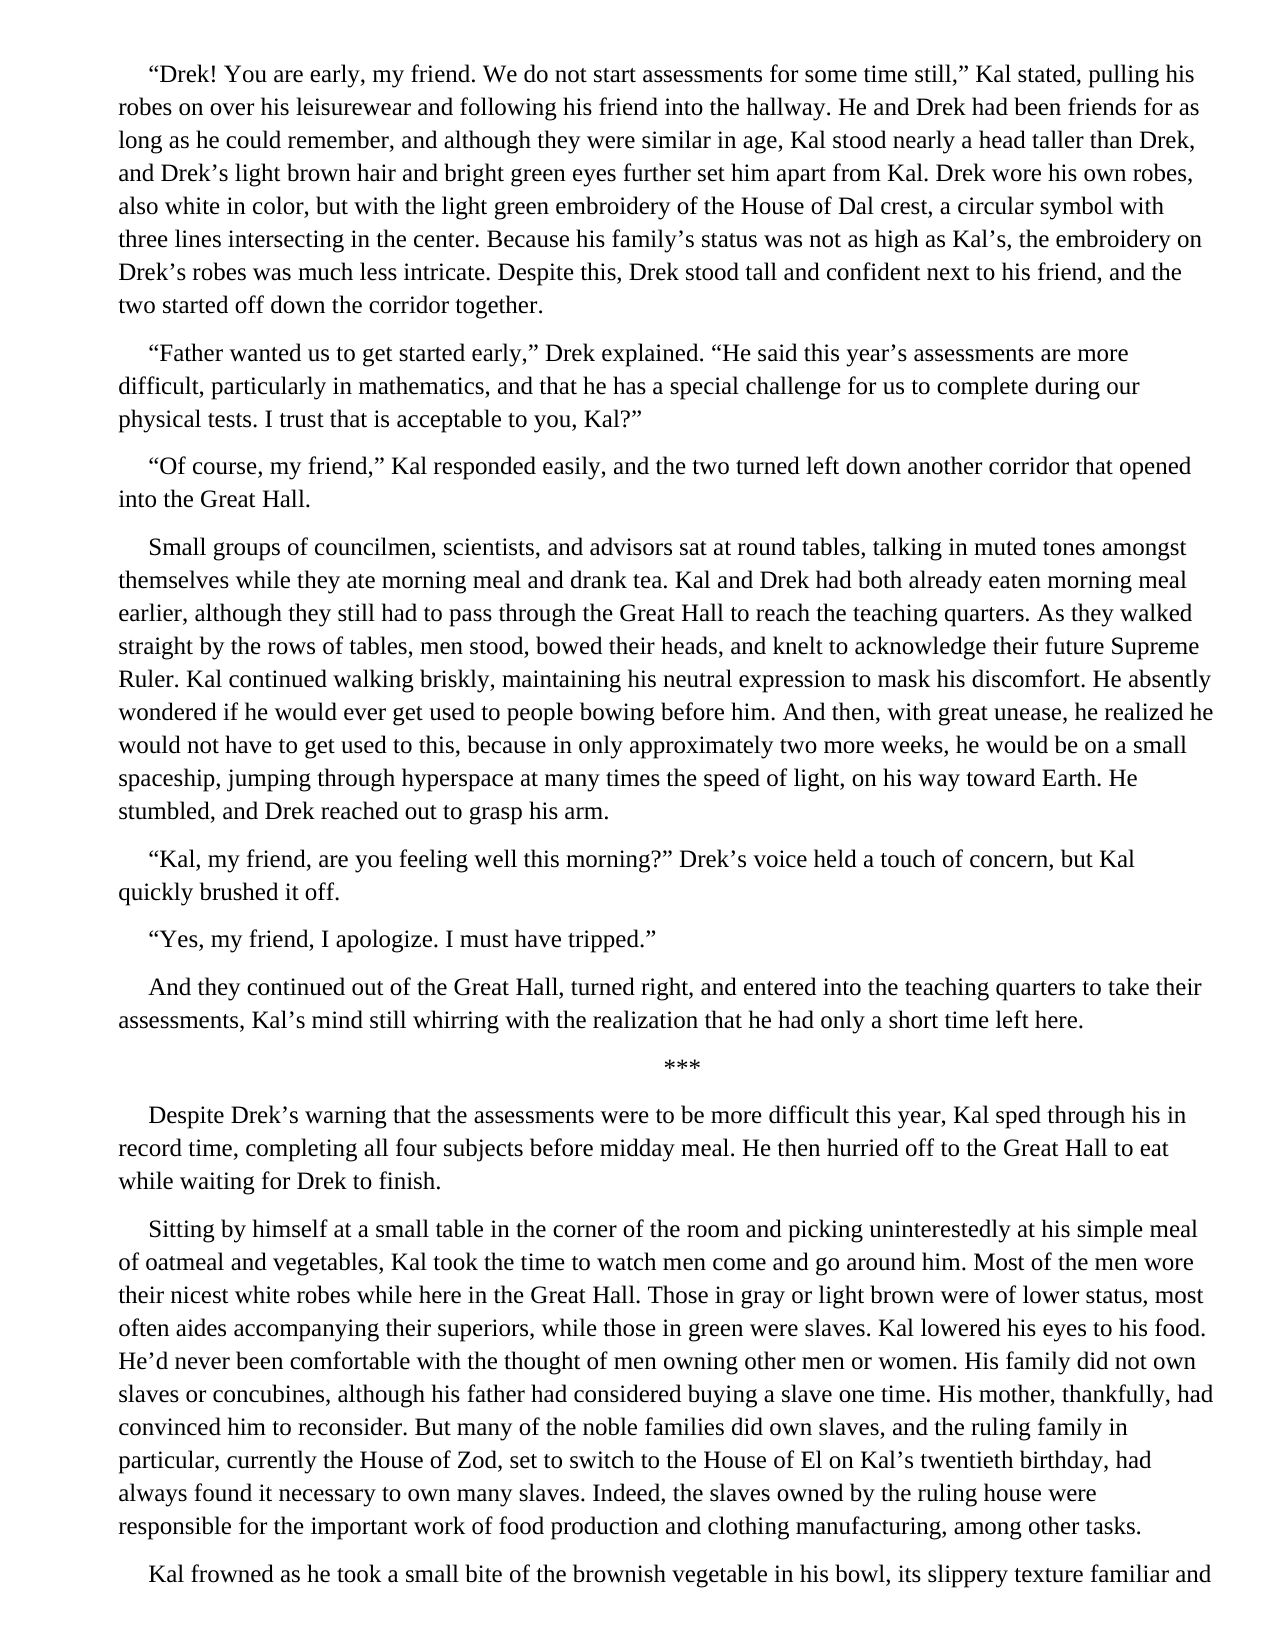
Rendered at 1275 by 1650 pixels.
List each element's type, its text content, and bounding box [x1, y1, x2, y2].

text “Kal, my friend, are you feeling well this morning?” Drek’s voice held a touch of concern, but Kal quickly brushed it off. [118, 844, 1216, 906]
text Despite Drek’s warning that the assessments were to be more difficult this year, Kal sped through his in record time, completing all four subjects before midday meal. He then hurried off to the Great Hall to eat while waiting for Drek to finish. [118, 1100, 1216, 1195]
text *** [118, 1053, 1216, 1081]
text “Yes, my friend, I apologize. I must have tripped.” [118, 924, 1216, 953]
text Sitting by himself at a small table in the corner of the room and picking uninterestedly at his simple meal of oatmeal and vegetables, Kal took the time to watch men come and go around him. Most of the men wore their nicest white robes while here in the Great Hall. Those in gray or light brown were of lower status, most often aides accompanying their superiors, while those in green were slaves. Kal lowered his eyes to his food. He’d never been comfortable with the thought of men owning other men or women. His family did not own slaves or concubines, although his father had considered buying a slave one time. His mother, thankfully, had convinced him to reconsider. But many of the noble families did own slaves, and the ruling family in particular, currently the House of Zod, set to switch to the House of El on Kal’s twentieth birthday, had always found it necessary to own many slaves. Indeed, the slaves owned by the ruling house were responsible for the important work of food production and clothing manufacturing, among other tasks. [118, 1214, 1216, 1540]
text Small groups of councilmen, scientists, and advisors sat at round tables, talking in muted tones amongst themselves while they ate morning meal and drank tea. Kal and Drek had both already eaten morning meal earlier, although they still had to pass through the Great Hall to reach the teaching quarters. As they walked straight by the rows of tables, men stood, bowed their heads, and knelt to acknowledge their future Supreme Ruler. Kal continued walking briskly, maintaining his neutral expression to mask his discomfort. He absently wondered if he would ever get used to people bowing before him. And then, with great unease, he realized he would not have to get used to this, because in only approximately two more weeks, he would be on a small spaceship, jumping through hyperspace at many times the speed of light, on his way toward Earth. He stumbled, and Drek reached out to grasp his arm. [118, 532, 1216, 825]
text “Drek! You are early, my friend. We do not start assessments for some time still,” Kal stated, pulling his robes on over his leisurewear and following his friend into the hallway. He and Drek had been friends for as long as he could remember, and although they were similar in age, Kal stood nearly a head taller than Drek, and Drek’s light brown hair and bright green eyes further set him apart from Kal. Drek wore his own robes, also white in color, but with the light green embroidery of the House of Dal crest, a circular symbol with three lines intersecting in the center. Because his family’s status was not as high as Kal’s, the embroidery on Drek’s robes was much less intricate. Despite this, Drek stood tall and confident next to his friend, and the two started off down the corridor together. [118, 59, 1216, 319]
text “Father wanted us to get started early,” Drek explained. “He said this year’s assessments are more difficult, particularly in mathematics, and that he has a special challenge for us to complete during our physical tests. I trust that is acceptable to you, Kal?” [118, 338, 1216, 433]
text And they continued out of the Great Hall, turned right, and entered into the teaching quarters to take their assessments, Kal’s mind still whirring with the realization that he had only a short time left here. [118, 972, 1216, 1034]
text Kal frowned as he took a small bite of the brownish vegetable in his bowl, its slippery texture familiar and [118, 1559, 1216, 1587]
text “Of course, my friend,” Kal responded easily, and the two turned left down another corridor that opened into the Great Hall. [118, 451, 1216, 513]
